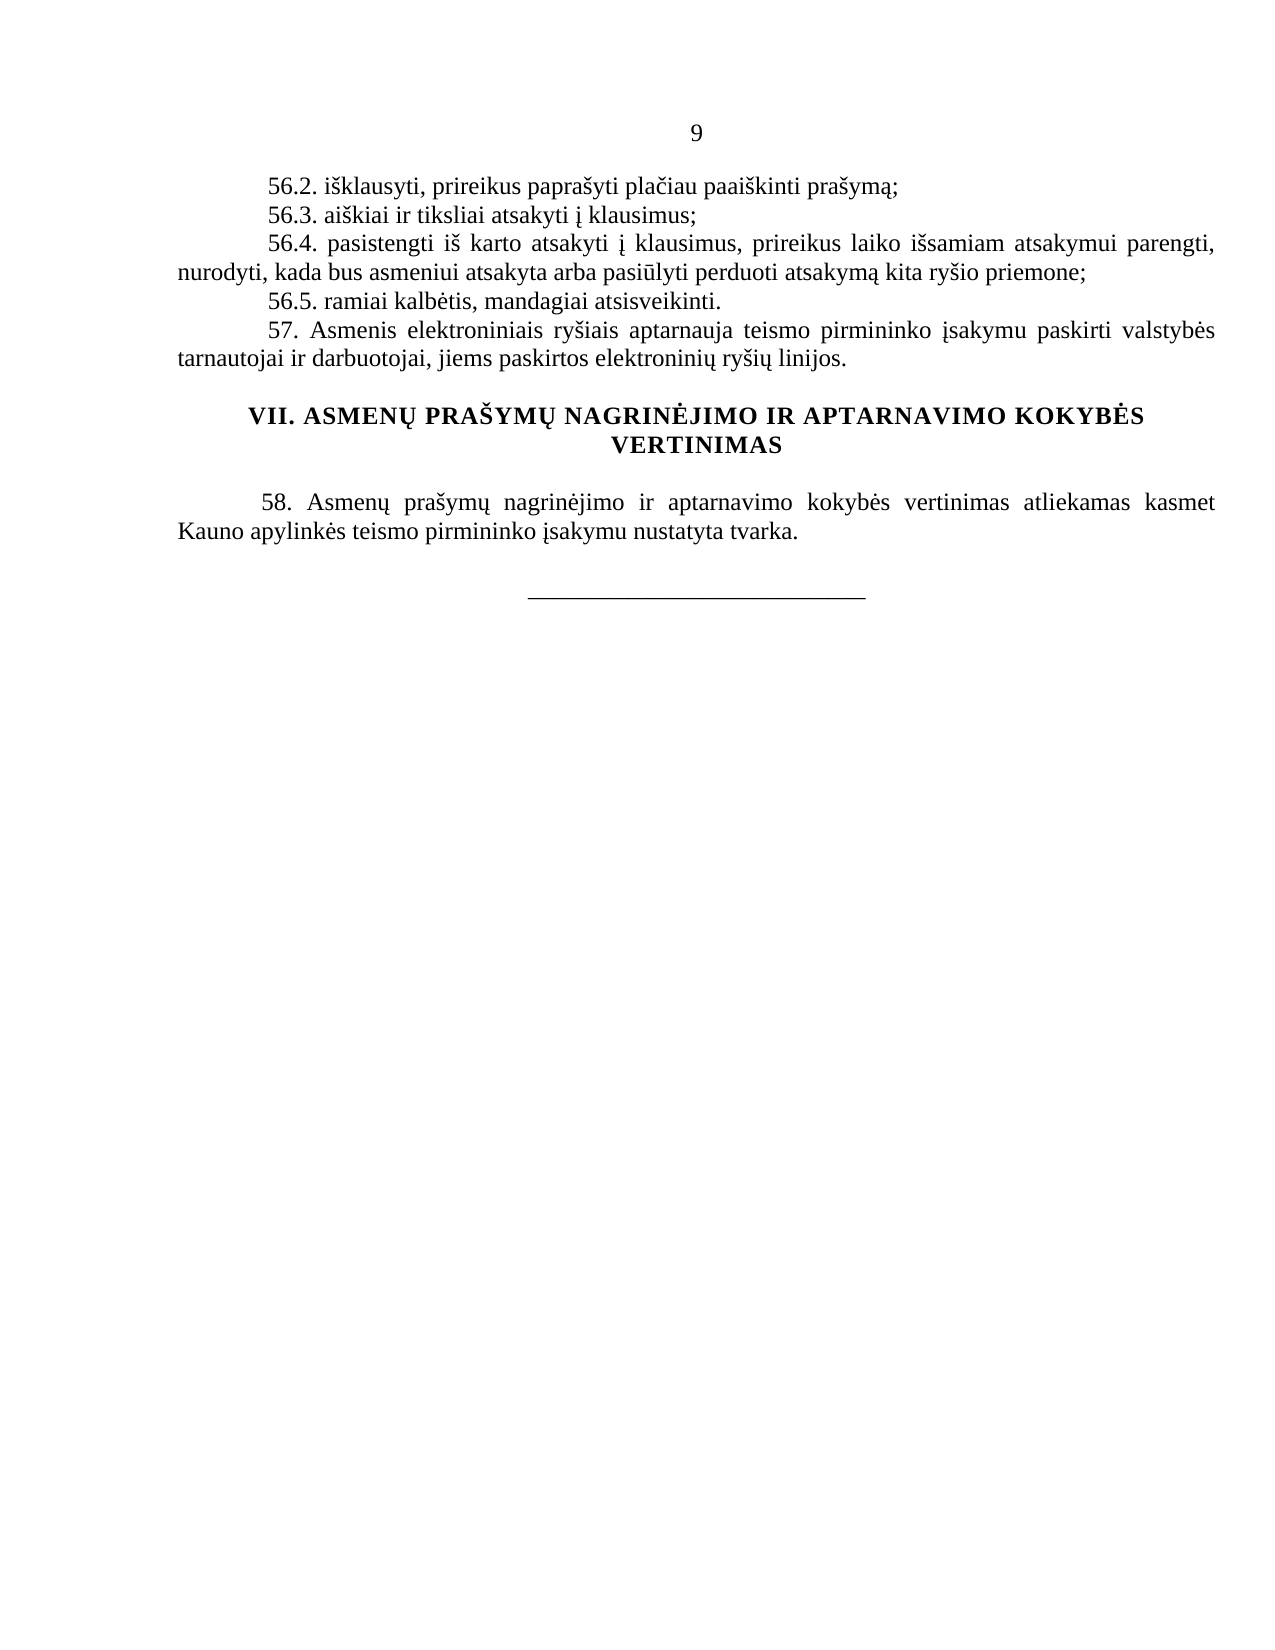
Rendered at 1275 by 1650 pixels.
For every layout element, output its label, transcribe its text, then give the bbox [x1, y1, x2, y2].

text 57. Asmenis elektroniniais ryšiais aptarnauja teismo pirmininko įsakymu paskirti valstybės tarnautojai ir darbuotojai, jiems paskirtos elektroninių ryšių linijos. [177, 315, 1216, 372]
text VII. ASMENŲ PRAŠYMŲ NAGRINĖJIMO IR APTARNAVIMO KOKYBĖS [177, 401, 1216, 430]
text ___________________________ [177, 573, 1216, 602]
text 56.2. išklausyti, prireikus paprašyti plačiau paaiškinti prašymą; [177, 171, 1216, 200]
text 56.4. pasistengti iš karto atsakyti į klausimus, prireikus laiko išsamiam atsakymui parengti, nurodyti, kada bus asmeniui atsakyta arba pasiūlyti perduoti atsakymą kita ryšio priemone; [177, 228, 1216, 286]
text 56.3. aiškiai ir tiksliai atsakyti į klausimus; [177, 200, 1216, 228]
text VERTINIMAS [177, 430, 1216, 458]
text 56.5. ramiai kalbėtis, mandagiai atsisveikinti. [177, 286, 1216, 315]
text 58. Asmenų prašymų nagrinėjimo ir aptarnavimo kokybės vertinimas atliekamas kasmet Kauno apylinkės teismo pirmininko įsakymu nustatyta tvarka. [177, 487, 1216, 545]
